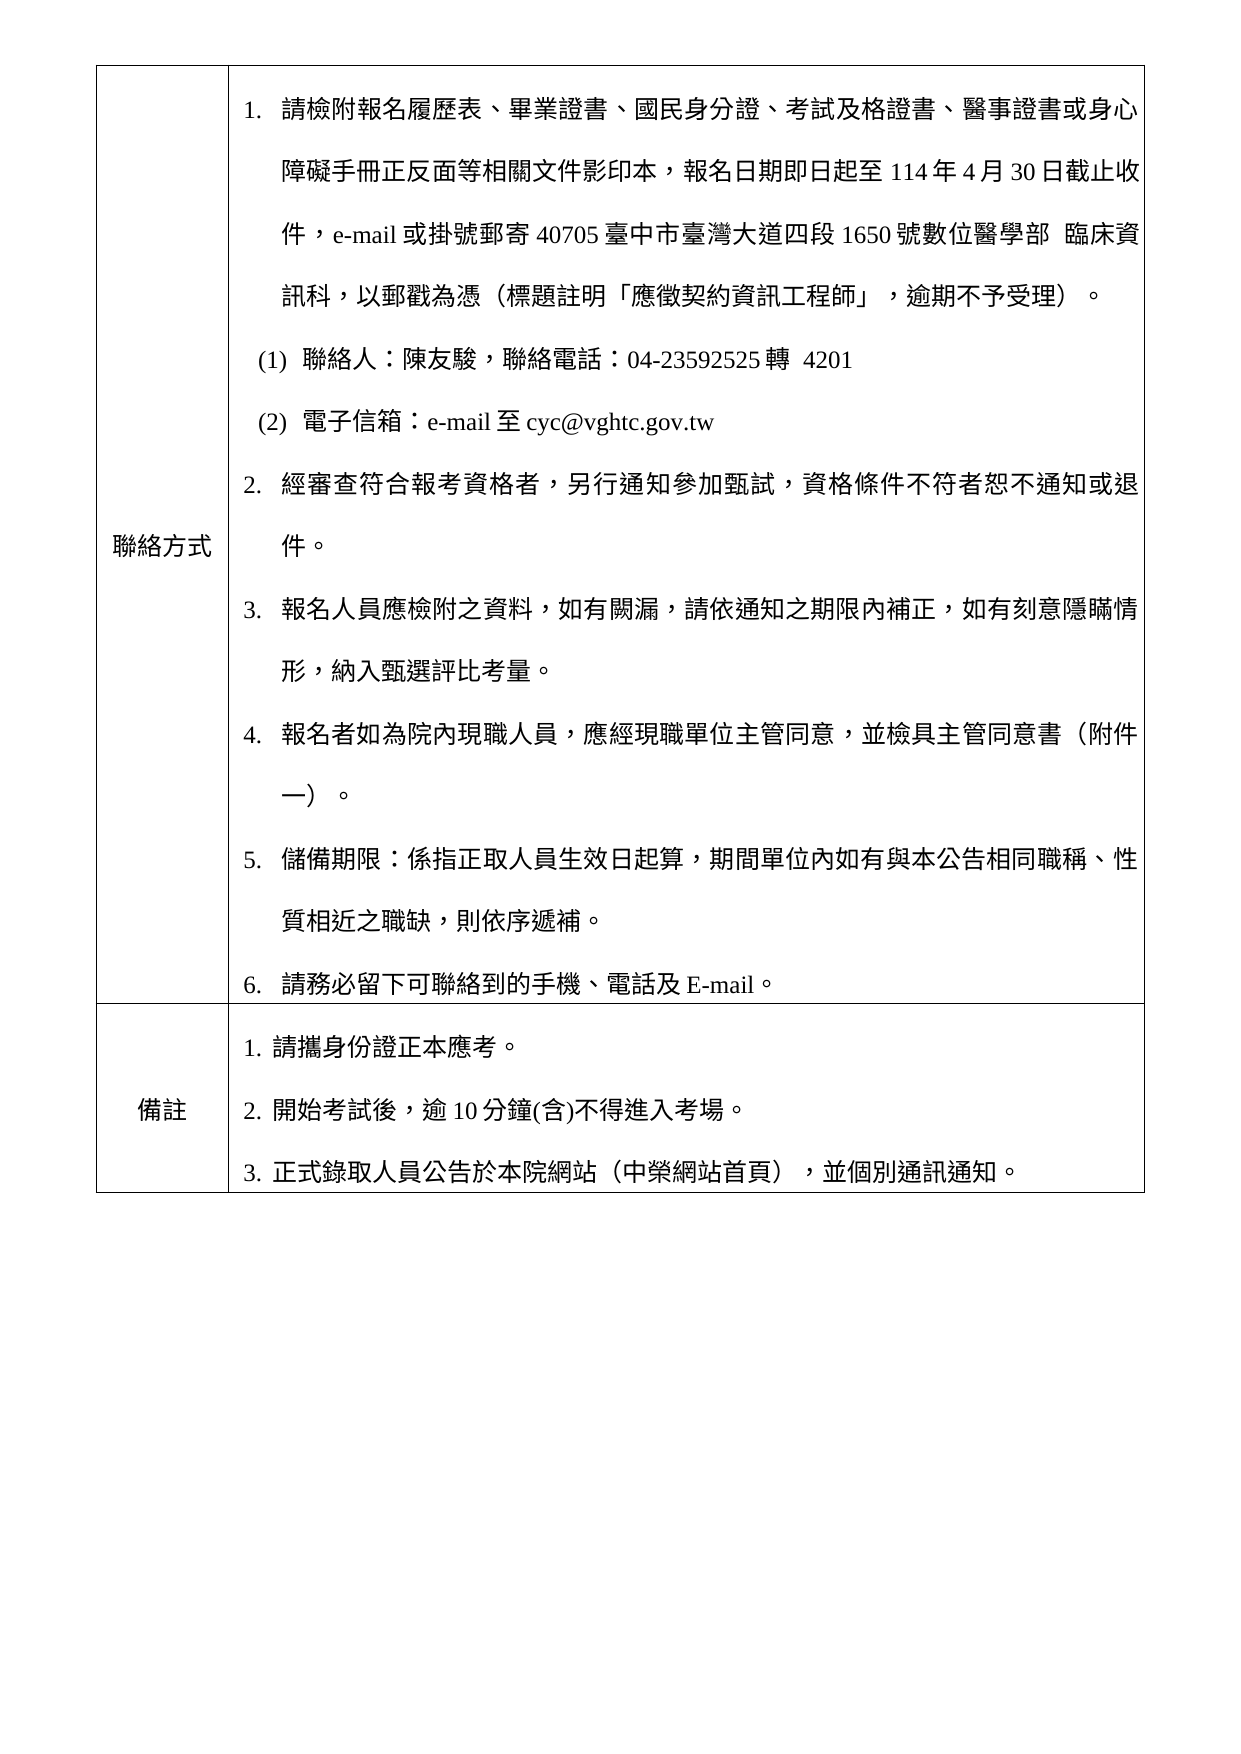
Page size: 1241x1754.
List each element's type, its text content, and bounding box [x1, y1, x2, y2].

table_cell 備註 [97, 1004, 228, 1192]
table_cell 聯絡方式 [97, 66, 228, 1003]
table_cell 請攜身份證正本應考。 開始考試後，逾10分鐘(含)不得進入考場。 正式錄取人員公告於本院網站（中榮網站首頁），並個別通訊通知。 [229, 1004, 1144, 1192]
table_cell 請檢附報名履歷表、畢業證書、國民身分證、考試及格證書、醫事證書或身心障礙手冊正反面等相關文件影印本，報名日期即日起至114年4月30日截止收件，e-mail或掛號郵寄40705臺中市臺灣大道四段1650號數位醫學部 臨床資訊科，以郵戳為憑（標題註明「應徵契約資訊工程師」，逾期不予受理）。 聯絡人：陳友駿，聯絡電話：04-23592525轉 4201 電子信箱：e-mail至cyc@vghtc.gov.tw 經審查符合報考資格者，另行通知參加甄試，資格條件不符者恕不通知或退件。 報名人員應檢附之資料，如有闕漏，請依通知之期限內補正，如有刻意隱瞞情形，納入甄選評比考量。 報名者如為院內現職人員，應經現職單位主管同意，並檢具主管同意書（附件一）。 儲備期限：係指正取人員生效日起算，期間單位內如有與本公告相同職稱、性質相近之職缺，則依序遞補。 請務必留下可聯絡到的手機、電話及E-mail。 [229, 66, 1144, 1003]
